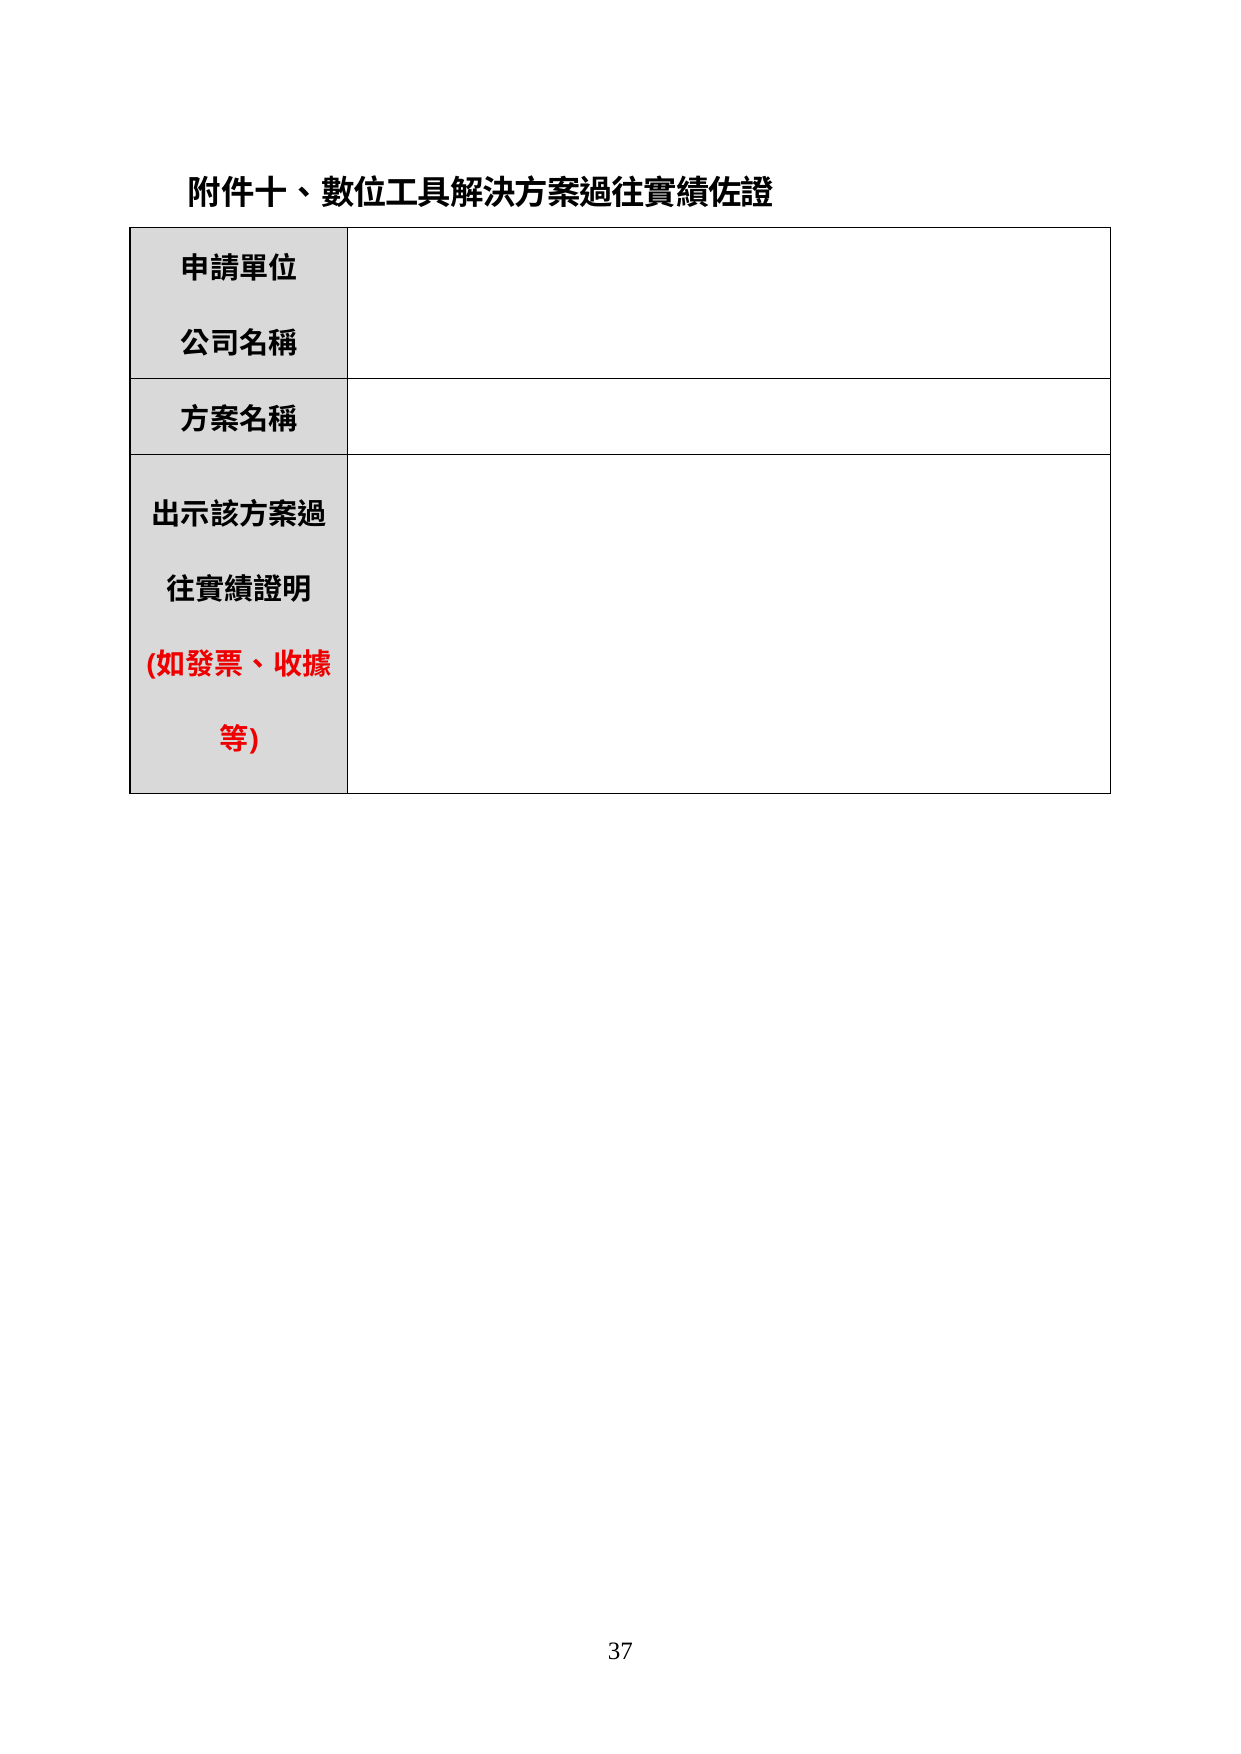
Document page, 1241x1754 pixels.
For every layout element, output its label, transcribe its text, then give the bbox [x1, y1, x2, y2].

table_cell 方案名稱 [131, 379, 347, 454]
table_cell [348, 455, 1110, 793]
table_header [348, 228, 1110, 378]
table_header 申請單位 公司名稱 [131, 228, 347, 378]
table_cell 出示該方案過往實績證明 (如發票、收據等) [131, 455, 347, 793]
table_cell [348, 379, 1110, 454]
subtitle 附件十、數位工具解決方案過往實績佐證 [187, 164, 1053, 214]
